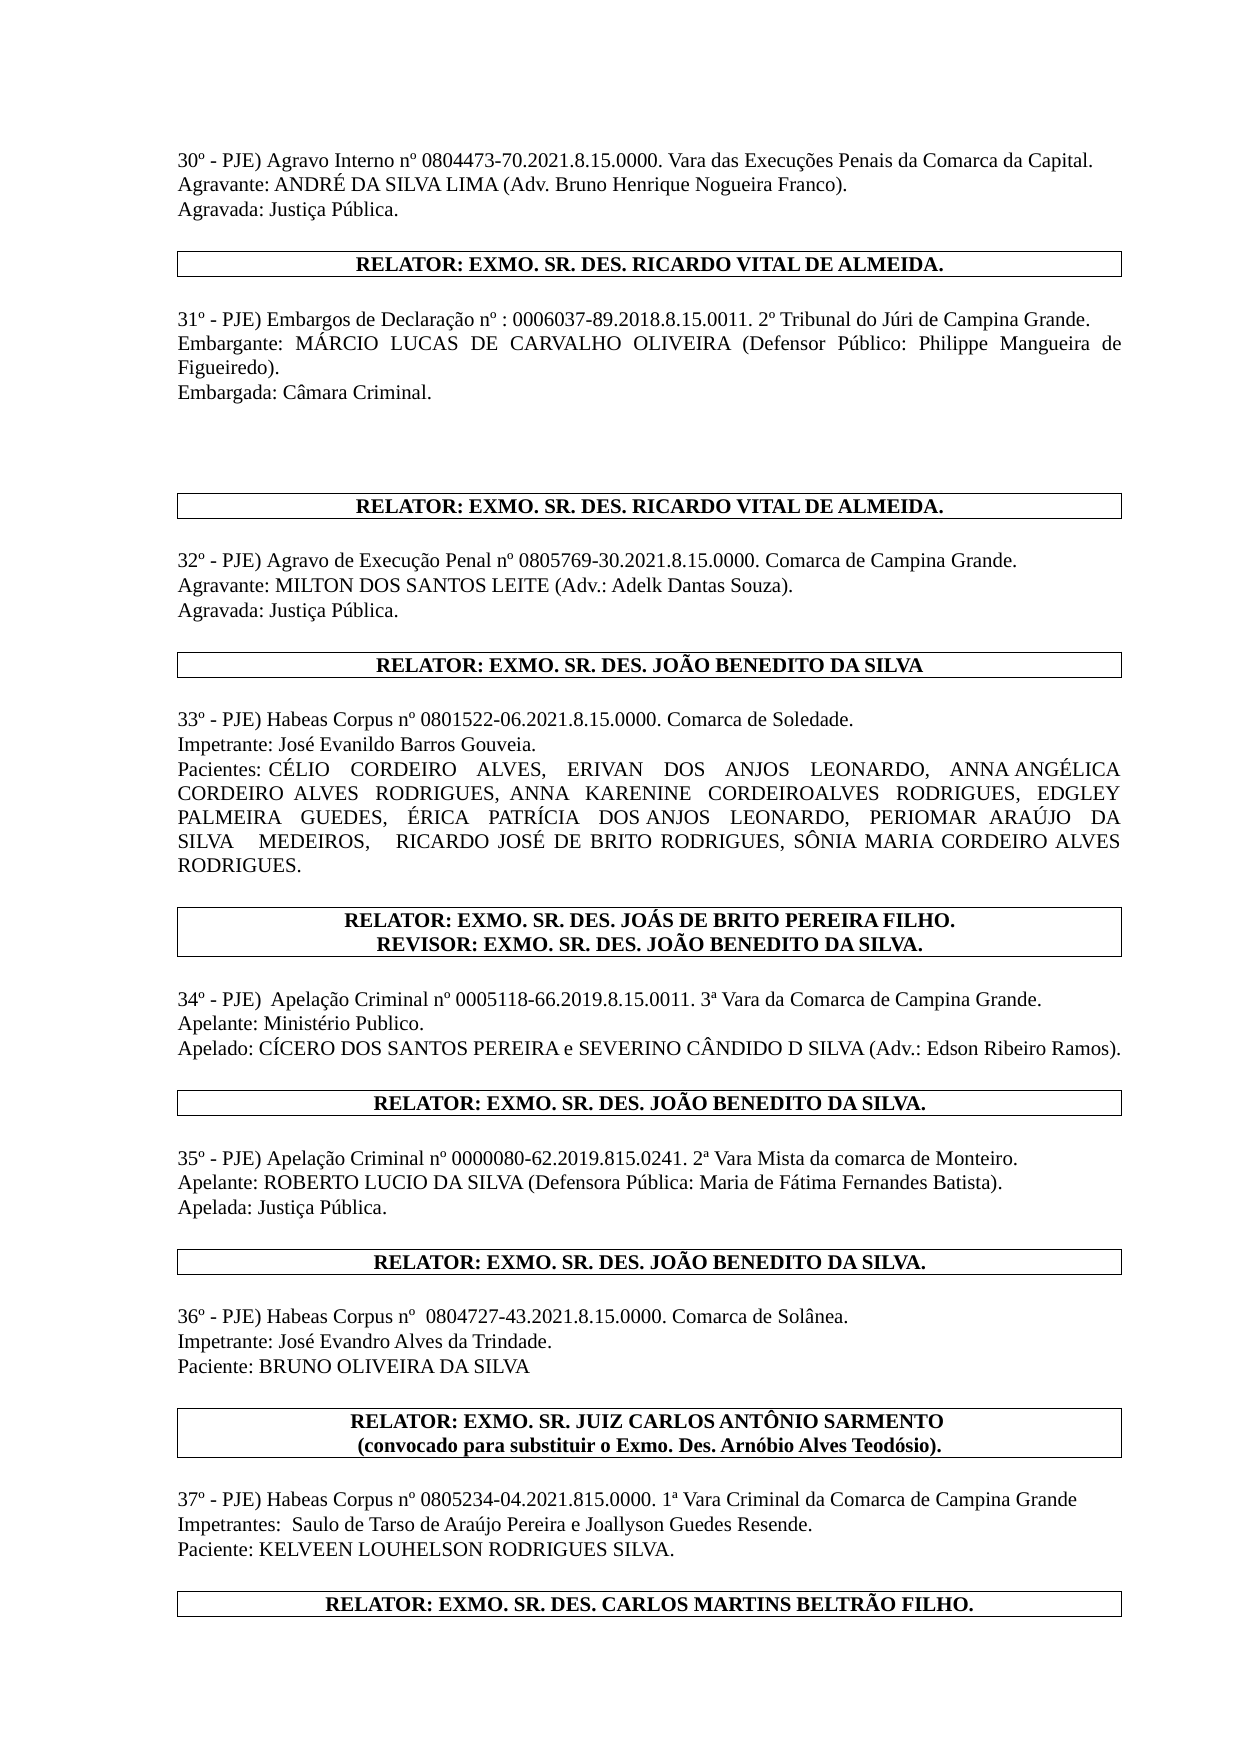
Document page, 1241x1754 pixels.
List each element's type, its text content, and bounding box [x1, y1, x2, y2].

text 31º - PJE) Embargos de Declaração nº : 0006037-89.2018.8.15.0011. 2º Tribunal do Júri de Campina Grande. [177, 306, 1122, 331]
text Agravante: MILTON DOS SANTOS LEITE (Adv.: Adelk Dantas Souza). [177, 573, 1122, 597]
text 37º - PJE) Habeas Corpus nº 0805234-04.2021.815.0000. 1ª Vara Criminal da Comarca de Campina Grande [177, 1487, 1122, 1511]
text Paciente: KELVEEN LOUHELSON RODRIGUES SILVA. [177, 1537, 1122, 1561]
text Impetrante: José Evandro Alves da Trindade. [177, 1329, 1122, 1353]
text RELATOR: EXMO. SR. DES. JOÃO BENEDITO DA SILVA. [178, 1091, 1121, 1115]
text Impetrante: José Evanildo Barros Gouveia. [177, 732, 1122, 756]
text 30º - PJE) Agravo Interno nº 0804473-70.2021.8.15.0000. Vara das Execuções Penais da Comarca da Capital. [177, 147, 1122, 172]
text RELATOR: EXMO. SR. DES. JOÃO BENEDITO DA SILVA. [178, 1250, 1121, 1274]
text RELATOR: EXMO. SR. DES. JOÁS DE BRITO PEREIRA FILHO. [178, 908, 1121, 931]
text Pacientes: CÉLIO CORDEIRO ALVES, ERIVAN DOS ANJOS LEONARDO, ANNA ANGÉLICA CORDEIRO ALVES RODRIGUES, ANNA KARENINE CORDEIROALVES RODRIGUES, EDGLEY PALMEIRA GUEDES, ÉRICA PATRÍCIA DOS ANJOS LEONARDO, PERIOMAR ARAÚJO DA SILVA MEDEIROS, RICARDO JOSÉ DE BRITO RODRIGUES, SÔNIA MARIA CORDEIRO ALVES RODRIGUES. [177, 757, 1122, 877]
text (convocado para substituir o Exmo. Des. Arnóbio Alves Teodósio). [178, 1432, 1121, 1457]
text RELATOR: EXMO. SR. JUIZ CARLOS ANTÔNIO SARMENTO [178, 1409, 1121, 1432]
text RELATOR: EXMO. SR. DES. JOÃO BENEDITO DA SILVA [178, 653, 1121, 677]
text Agravada: Justiça Pública. [177, 598, 1122, 622]
text 33º - PJE) Habeas Corpus nº 0801522-06.2021.8.15.0000. Comarca de Soledade. [177, 707, 1122, 731]
text 36º - PJE) Habeas Corpus nº 0804727-43.2021.8.15.0000. Comarca de Solânea. [177, 1304, 1122, 1328]
text Impetrantes: Saulo de Tarso de Araújo Pereira e Joallyson Guedes Resende. [177, 1512, 1122, 1536]
text RELATOR: EXMO. SR. DES. RICARDO VITAL DE ALMEIDA. [178, 494, 1121, 518]
text RELATOR: EXMO. SR. DES. CARLOS MARTINS BELTRÃO FILHO. [178, 1592, 1121, 1616]
text Apelante: Ministério Publico. [177, 1011, 1122, 1035]
text REVISOR: EXMO. SR. DES. JOÃO BENEDITO DA SILVA. [178, 931, 1121, 956]
text Agravada: Justiça Pública. [177, 197, 1122, 221]
text Agravante: ANDRÉ DA SILVA LIMA (Adv. Bruno Henrique Nogueira Franco). [177, 172, 1122, 196]
text Apelado: CÍCERO DOS SANTOS PEREIRA e SEVERINO CÂNDIDO D SILVA (Adv.: Edson Ribeiro Ramos). [177, 1036, 1122, 1060]
text 32º - PJE) Agravo de Execução Penal nº 0805769-30.2021.8.15.0000. Comarca de Campina Grande. [177, 548, 1122, 572]
text Embargada: Câmara Criminal. [177, 380, 1122, 404]
text 35º - PJE) Apelação Criminal nº 0000080-62.2019.815.0241. 2ª Vara Mista da comarca de Monteiro. [177, 1145, 1122, 1169]
text 34º - PJE) Apelação Criminal nº 0005118-66.2019.8.15.0011. 3ª Vara da Comarca de Campina Grande. [177, 986, 1122, 1011]
text Paciente: BRUNO OLIVEIRA DA SILVA [177, 1354, 1122, 1378]
text Apelante: ROBERTO LUCIO DA SILVA (Defensora Pública: Maria de Fátima Fernandes Batista). [177, 1170, 1122, 1194]
text RELATOR: EXMO. SR. DES. RICARDO VITAL DE ALMEIDA. [178, 252, 1121, 276]
text Embargante: MÁRCIO LUCAS DE CARVALHO OLIVEIRA (Defensor Público: Philippe Mangueira de Figueiredo). [177, 331, 1122, 379]
text Apelada: Justiça Pública. [177, 1195, 1122, 1219]
